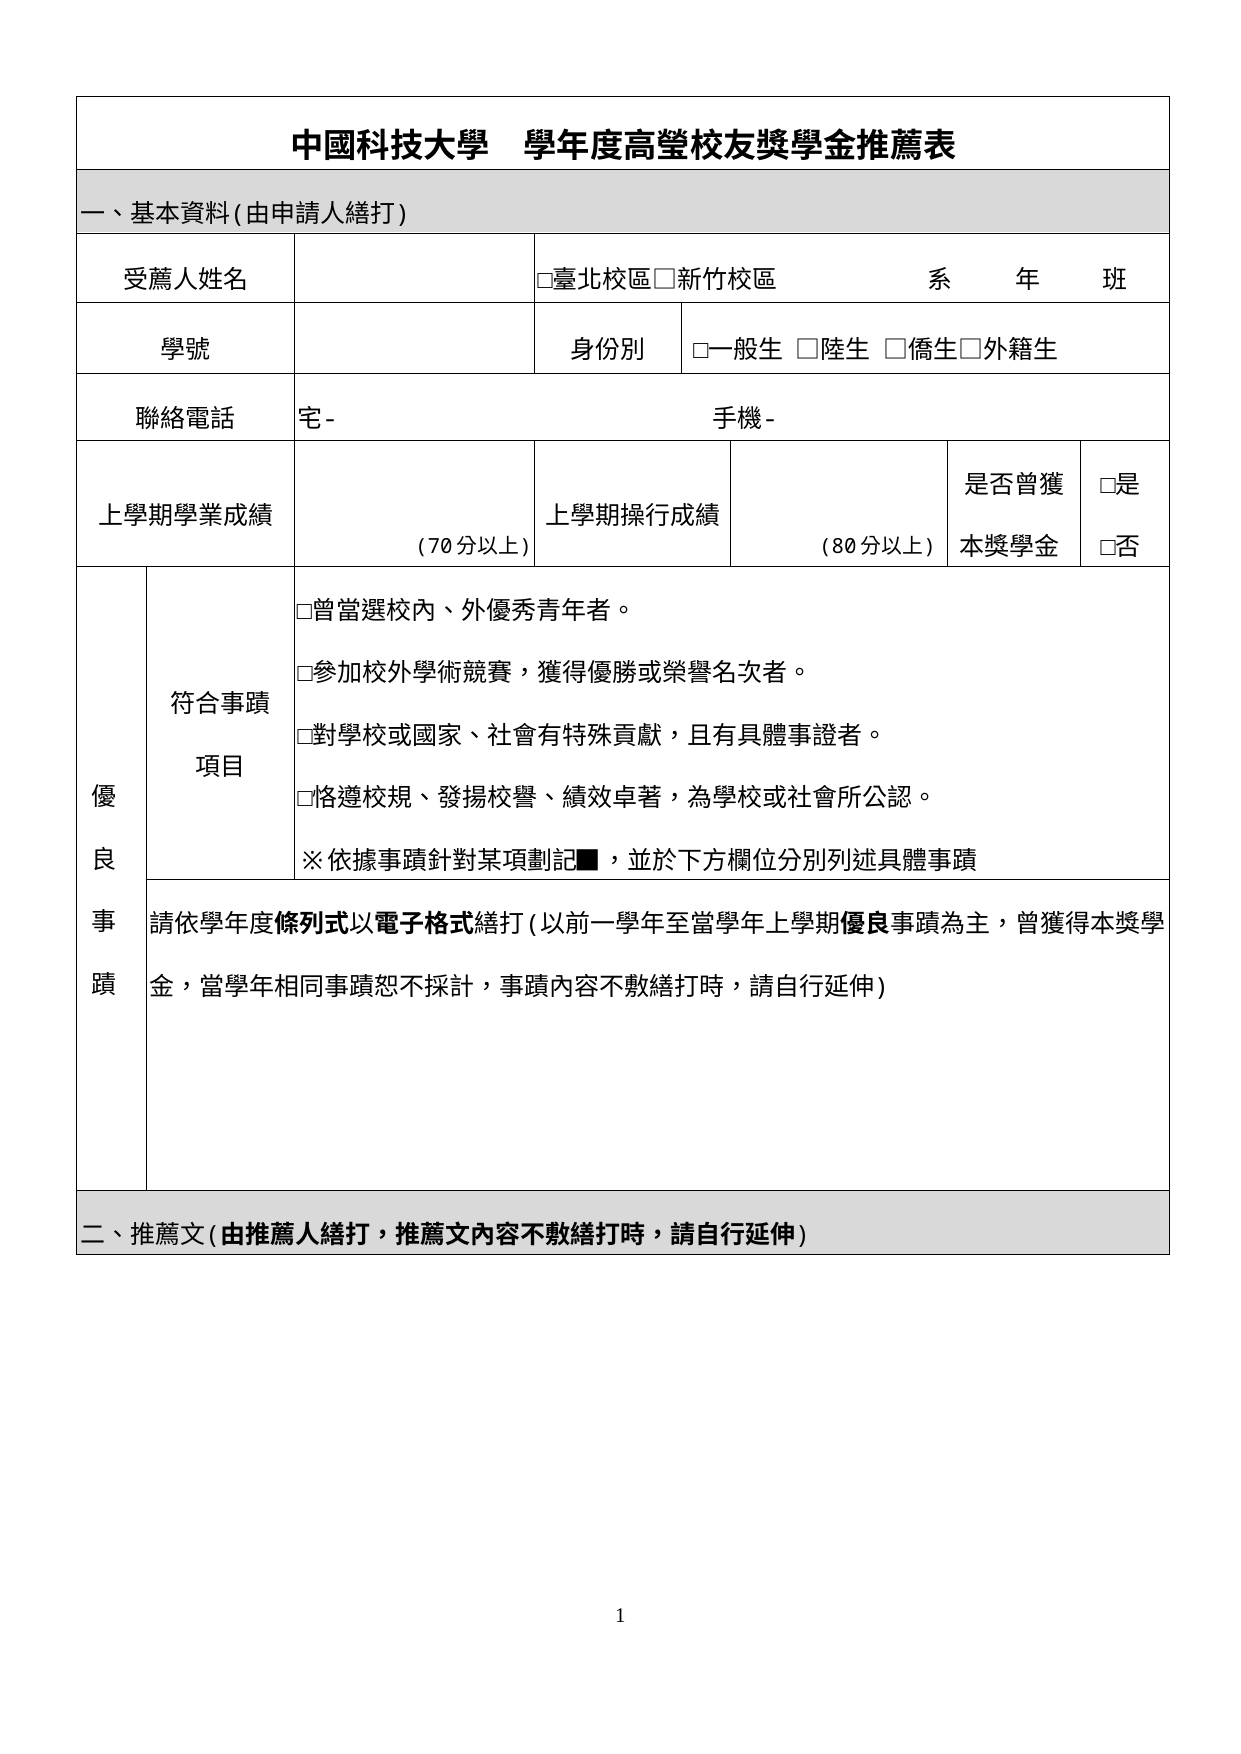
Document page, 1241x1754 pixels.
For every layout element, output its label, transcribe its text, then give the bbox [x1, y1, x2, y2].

table_cell [295, 303, 534, 373]
table_cell □是 □否 [1081, 441, 1169, 566]
table_cell 宅- 手機- [295, 374, 1169, 439]
table_cell 學號 [77, 303, 294, 373]
table_cell □曾當選校內、外優秀青年者。 □參加校外學術競賽，獲得優勝或榮譽名次者。 □對學校或國家、社會有特殊貢獻，且有具體事證者。 □恪遵校規、發揚校譽、績效卓著，為學校或社會所公認。 ※依據事蹟針對某項劃記，並於下方欄位分別列述具體事蹟 [295, 567, 1169, 879]
table_cell □臺北校區□新竹校區 系 年 班 [535, 234, 1169, 302]
table_cell 一、基本資料(由申請人繕打) [77, 170, 1169, 232]
table_cell (70分以上) [295, 441, 534, 566]
table_cell 上學期操行成績 [535, 441, 730, 566]
table_cell 上學期學業成績 [77, 441, 294, 566]
table_cell 符合事蹟 項目 [147, 567, 294, 879]
table_cell 受薦人姓名 [77, 234, 294, 302]
table_cell 是否曾獲 本獎學金 [948, 441, 1080, 566]
table_header 中國科技大學 學年度高瑩校友獎學金推薦表 [77, 97, 1169, 169]
table_cell □一般生 □陸生 □僑生□外籍生 [682, 303, 1169, 373]
table_cell [295, 234, 534, 302]
table_cell 聯絡電話 [77, 374, 294, 439]
table_cell 請依學年度條列式以電子格式繕打(以前一學年至當學年上學期優良事蹟為主，曾獲得本獎學金，當學年相同事蹟恕不採計，事蹟內容不敷繕打時，請自行延伸) [147, 880, 1169, 1190]
table_cell (80分以上) [731, 441, 947, 566]
table_cell 優 良 事 蹟 [77, 567, 146, 1190]
table_cell 身份別 [535, 303, 681, 373]
table_cell 二、推薦文(由推薦人繕打，推薦文內容不敷繕打時，請自行延伸) [77, 1191, 1169, 1254]
